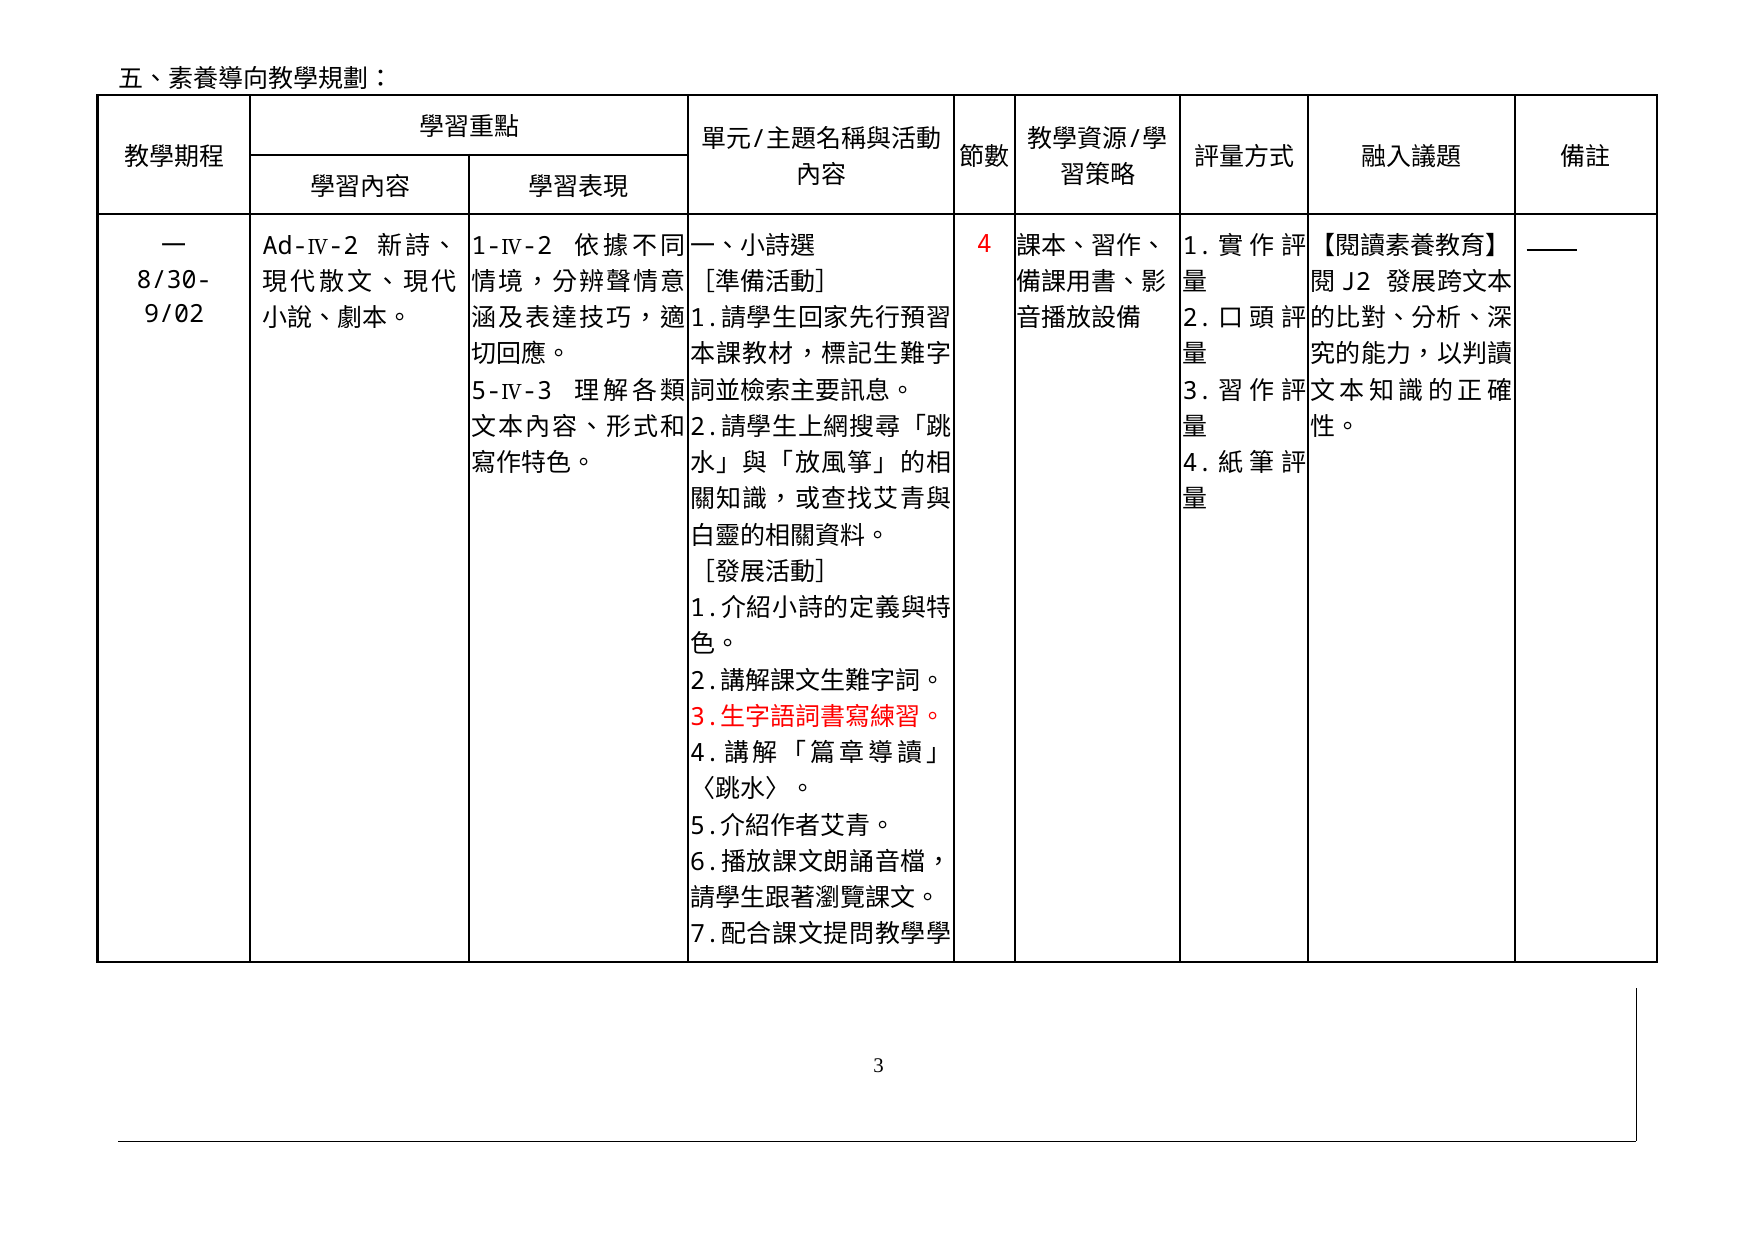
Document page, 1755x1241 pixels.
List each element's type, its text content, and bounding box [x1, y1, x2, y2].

table_cell 1-Ⅳ-2 依據不同情境，分辨聲情意涵及表達技巧，適切回應。 5-Ⅳ-3 理解各類文本內容、形式和寫作特色。 [470, 215, 687, 961]
table_header 融入議題 [1309, 96, 1514, 213]
table_cell 一、小詩選 ［準備活動］ 1.請學生回家先行預習本課教材，標記生難字詞並檢索主要訊息。 2.請學生上網搜尋「跳水」與「放風箏」的相關知識，或查找艾青與白靈的相關資料。 ［發展活動］ 1.介紹小詩的定義與特色。 2.講解課文生難字詞。 3.生字語詞書寫練習。 4.講解「篇章導讀」〈跳水〉。 5.介紹作者艾青。 6.播放課文朗誦音檔，請學生跟著瀏覽課文。 7.配合課文提問教學學 [689, 215, 953, 961]
table_header 教學資源/學習策略 [1016, 96, 1179, 213]
table_cell 1.實作評量 2.口頭評量 3.習作評量 4.紙筆評量 [1181, 215, 1307, 961]
text 五、素養導向教學規劃： [118, 58, 1636, 94]
table_header 節數 [955, 96, 1014, 213]
table_cell 學習表現 [470, 156, 687, 213]
table_header 備註 [1516, 96, 1656, 213]
table_cell 課本、習作、備課用書、影音播放設備 [1016, 215, 1179, 961]
table_cell 學習內容 [251, 156, 468, 213]
table_header 學習重點 [251, 96, 687, 153]
table_cell 【閱讀素養教育】 閱J2 發展跨文本的比對、分析、深究的能力，以判讀文本知識的正確性。 [1309, 215, 1514, 961]
table_cell [1516, 215, 1656, 961]
table_cell 一 8/30-9/02 [99, 215, 249, 961]
table_cell 4 [955, 215, 1014, 961]
table_header 教學期程 [99, 96, 249, 213]
table_header 單元/主題名稱與活動內容 [689, 96, 953, 213]
table_header 評量方式 [1181, 96, 1307, 213]
table_cell Ad-Ⅳ-2 新詩、現代散文、現代小說、劇本。 [251, 215, 468, 961]
